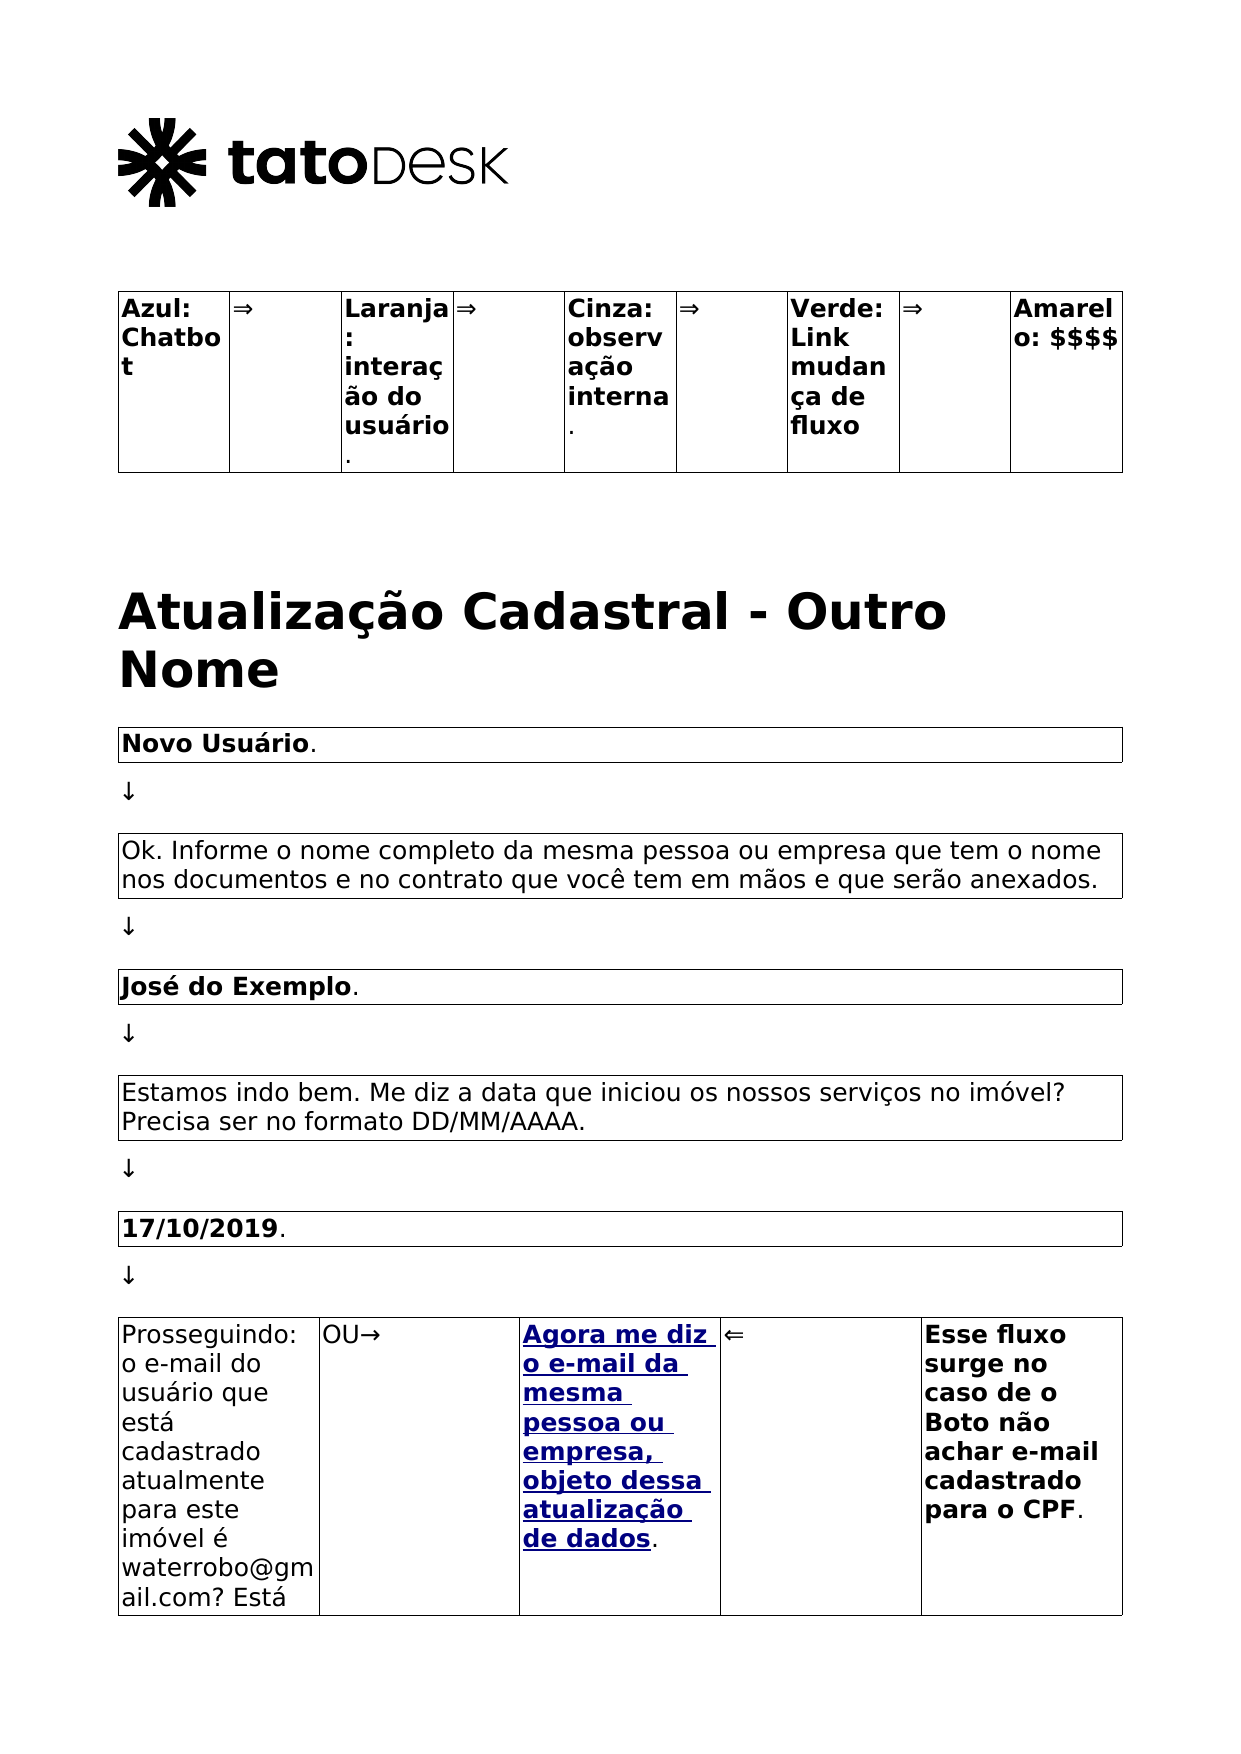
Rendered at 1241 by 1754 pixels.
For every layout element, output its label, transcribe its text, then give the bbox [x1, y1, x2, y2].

table_header Cinza: observação interna. [565, 292, 676, 472]
text ↓ [118, 1154, 1122, 1183]
table_header Esse fluxo surge no caso de o Boto não achar e-mail cadastrado para o CPF. [922, 1318, 1122, 1615]
table_header Novo Usuário. [119, 728, 1122, 762]
text ↓ [118, 1261, 1122, 1290]
text ↓ [118, 912, 1122, 941]
table_header Amarelo: $$$$ [1011, 292, 1122, 472]
subtitle Atualização Cadastral - Outro Nome [118, 583, 1122, 699]
table_header ⇒ [230, 292, 341, 472]
table_header José do Exemplo. [119, 970, 1122, 1004]
text ↓ [118, 777, 1122, 806]
picture [118, 118, 509, 207]
table_header ⇐ [721, 1318, 921, 1615]
table_header Verde: Link mudança de fluxo [788, 292, 899, 472]
table_header Laranja: interação do usuário. [342, 292, 453, 472]
table_header Azul: Chatbot [119, 292, 229, 472]
text ↓ [118, 1019, 1122, 1048]
table_header 17/10/2019. [119, 1212, 1122, 1246]
table_header Estamos indo bem. Me diz a data que iniciou os nossos serviços no imóvel? Precisa ser no formato DD/MM/AAAA. [119, 1076, 1122, 1139]
table_header Ok. Informe o nome completo da mesma pessoa ou empresa que tem o nome nos documentos e no contrato que você tem em mãos e que serão anexados. [119, 834, 1122, 897]
table_header Agora me diz o e-mail da mesma pessoa ou empresa, objeto dessa atualização de dados. [520, 1318, 720, 1615]
table_header ⇒ [677, 292, 787, 472]
table_header ⇒ [454, 292, 564, 472]
table_header OU→ [320, 1318, 519, 1615]
table_header Prosseguindo: o e-mail do usuário que está cadastrado atualmente para este imóvel é waterrobo@gmail.com? Está [119, 1318, 319, 1615]
table_header ⇒ [900, 292, 1010, 472]
